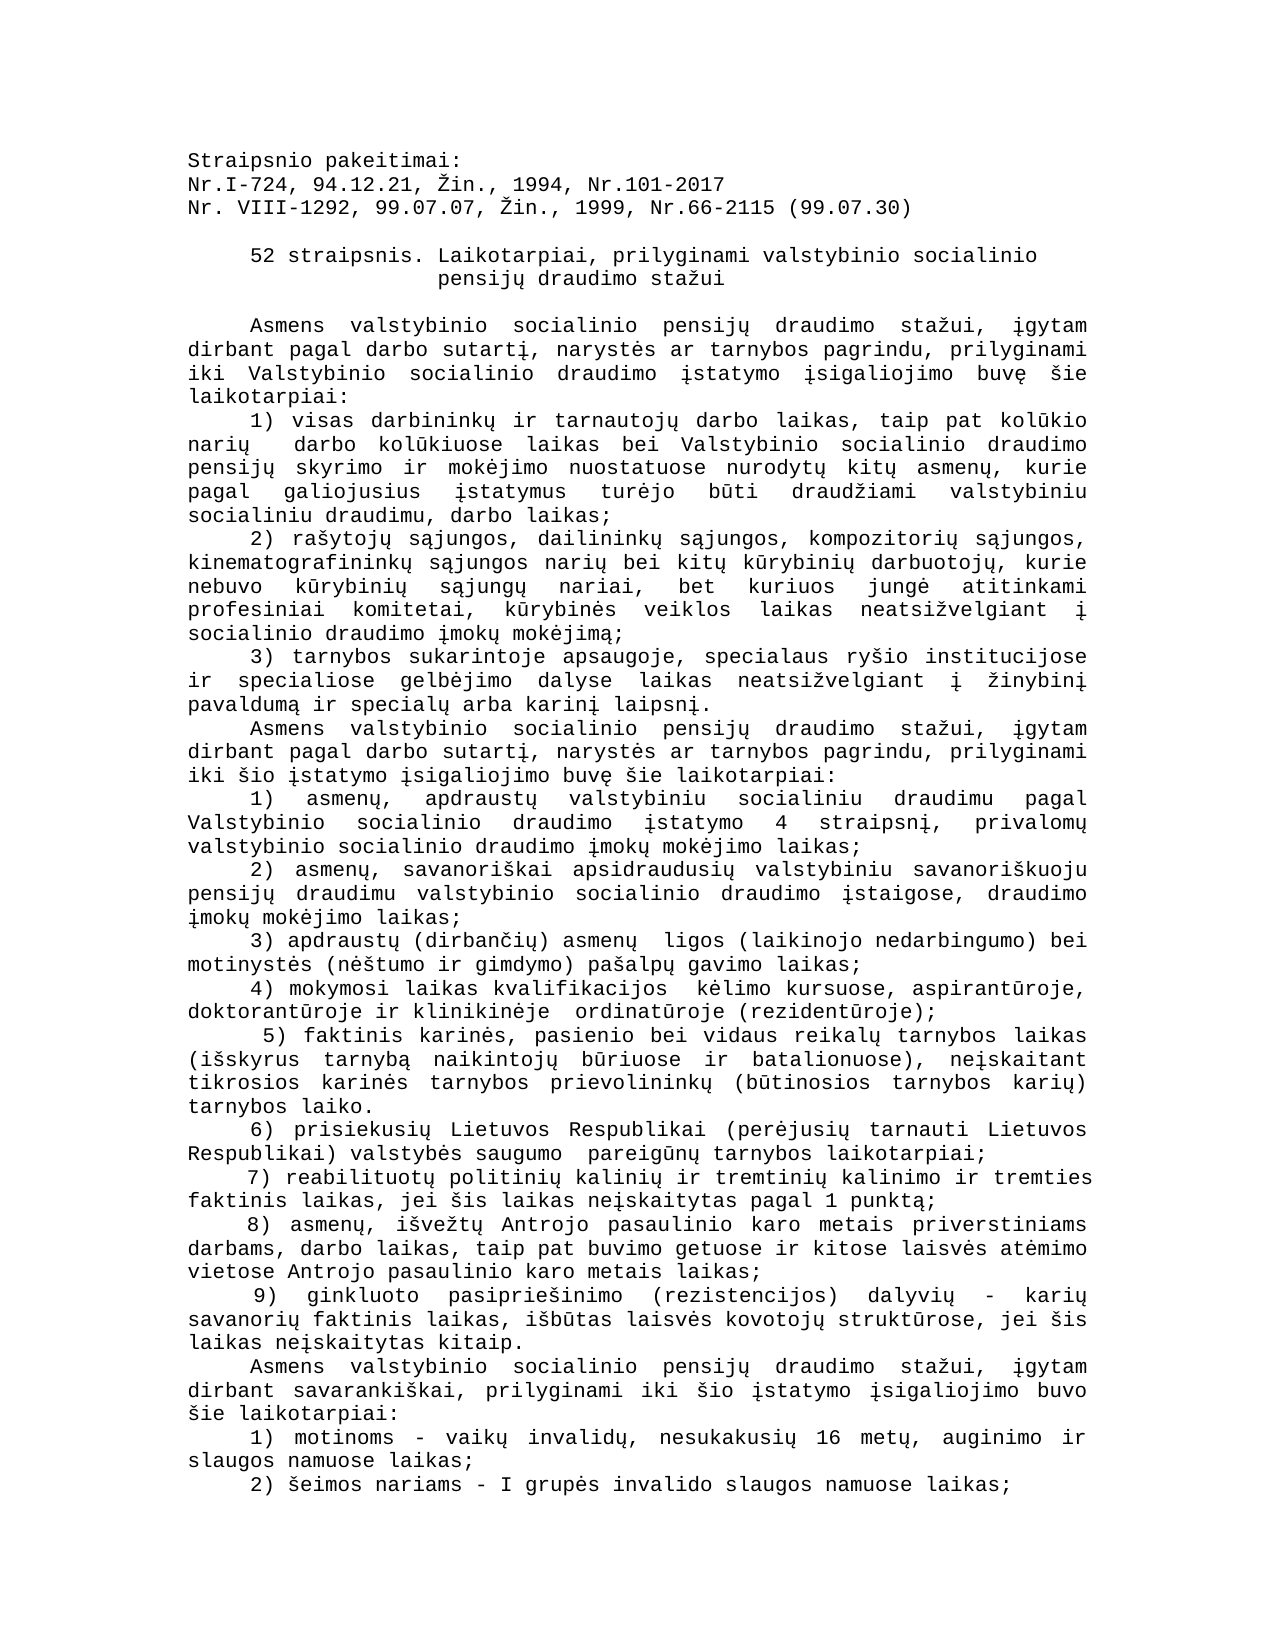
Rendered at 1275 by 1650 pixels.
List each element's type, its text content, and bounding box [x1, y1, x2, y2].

text 3) apdraustų (dirbančių) asmenų ligos (laikinojo nedarbingumo) bei motinystės (nėštumo ir gimdymo) pašalpų gavimo laikas; [187, 930, 1087, 978]
text 6) prisiekusių Lietuvos Respublikai (perėjusių tarnauti Lietuvos Respublikai) valstybės saugumo pareigūnų tarnybos laikotarpiai; [187, 1119, 1087, 1167]
text 52 straipsnis. Laikotarpiai, prilyginami valstybinio socialinio [187, 244, 1087, 268]
text 2) rašytojų sąjungos, dailininkų sąjungos, kompozitorių sąjungos, kinematografininkų sąjungos narių bei kitų kūrybinių darbuotojų, kurie nebuvo kūrybinių sąjungų nariai, bet kuriuos jungė atitinkami profesiniai komitetai, kūrybinės veiklos laikas neatsižvelgiant į socialinio draudimo įmokų mokėjimą; [187, 528, 1087, 647]
text Asmens valstybinio socialinio pensijų draudimo stažui, įgytam dirbant pagal darbo sutartį, narystės ar tarnybos pagrindu, prilyginami iki Valstybinio socialinio draudimo įstatymo įsigaliojimo buvę šie laikotarpiai: [187, 316, 1087, 410]
text 2) šeimos nariams - I grupės invalido slaugos namuose laikas; [187, 1474, 1087, 1498]
text 1) visas darbininkų ir tarnautojų darbo laikas, taip pat kolūkio narių darbo kolūkiuose laikas bei Valstybinio socialinio draudimo pensijų skyrimo ir mokėjimo nuostatuose nurodytų kitų asmenų, kurie pagal galiojusius įstatymus turėjo būti draudžiami valstybiniu socialiniu draudimu, darbo laikas; [187, 410, 1087, 528]
text Nr. VIII-1292, 99.07.07, Žin., 1999, Nr.66-2115 (99.07.30) [187, 197, 1087, 221]
text 3) tarnybos sukarintoje apsaugoje, specialaus ryšio institucijose ir specialiose gelbėjimo dalyse laikas neatsižvelgiant į žinybinį pavaldumą ir specialų arba karinį laipsnį. [187, 647, 1087, 717]
text 2) asmenų, savanoriškai apsidraudusių valstybiniu savanoriškuoju pensijų draudimu valstybinio socialinio draudimo įstaigose, draudimo įmokų mokėjimo laikas; [187, 859, 1087, 930]
text 8) asmenų, išvežtų Antrojo pasaulinio karo metais priverstiniams darbams, darbo laikas, taip pat buvimo getuose ir kitose laisvės atėmimo vietose Antrojo pasaulinio karo metais laikas; [187, 1214, 1087, 1285]
text 5) faktinis karinės, pasienio bei vidaus reikalų tarnybos laikas (išskyrus tarnybą naikintojų būriuose ir batalionuose), neįskaitant tikrosios karinės tarnybos prievolininkų (būtinosios tarnybos karių) tarnybos laiko. [187, 1025, 1087, 1119]
text 4) mokymosi laikas kvalifikacijos kėlimo kursuose, aspirantūroje, doktorantūroje ir klinikinėje ordinatūroje (rezidentūroje); [187, 978, 1087, 1025]
text Straipsnio pakeitimai: [187, 150, 1087, 174]
text pensijų draudimo stažui [187, 268, 1087, 292]
text 7) reabilituotų politinių kalinių ir tremtinių kalinimo ir tremties faktinis laikas, jei šis laikas neįskaitytas pagal 1 punktą; [187, 1167, 1093, 1214]
text 1) motinoms - vaikų invalidų, nesukakusių 16 metų, auginimo ir slaugos namuose laikas; [187, 1427, 1087, 1474]
text Asmens valstybinio socialinio pensijų draudimo stažui, įgytam dirbant savarankiškai, prilyginami iki šio įstatymo įsigaliojimo buvo šie laikotarpiai: [187, 1356, 1087, 1427]
text Asmens valstybinio socialinio pensijų draudimo stažui, įgytam dirbant pagal darbo sutartį, narystės ar tarnybos pagrindu, prilyginami iki šio įstatymo įsigaliojimo buvę šie laikotarpiai: [187, 717, 1087, 788]
text 9) ginkluoto pasipriešinimo (rezistencijos) dalyvių - karių savanorių faktinis laikas, išbūtas laisvės kovotojų struktūrose, jei šis laikas neįskaitytas kitaip. [187, 1285, 1087, 1356]
text Nr.I-724, 94.12.21, Žin., 1994, Nr.101-2017 [187, 174, 1087, 197]
text 1) asmenų, apdraustų valstybiniu socialiniu draudimu pagal Valstybinio socialinio draudimo įstatymo 4 straipsnį, privalomų valstybinio socialinio draudimo įmokų mokėjimo laikas; [187, 788, 1087, 859]
